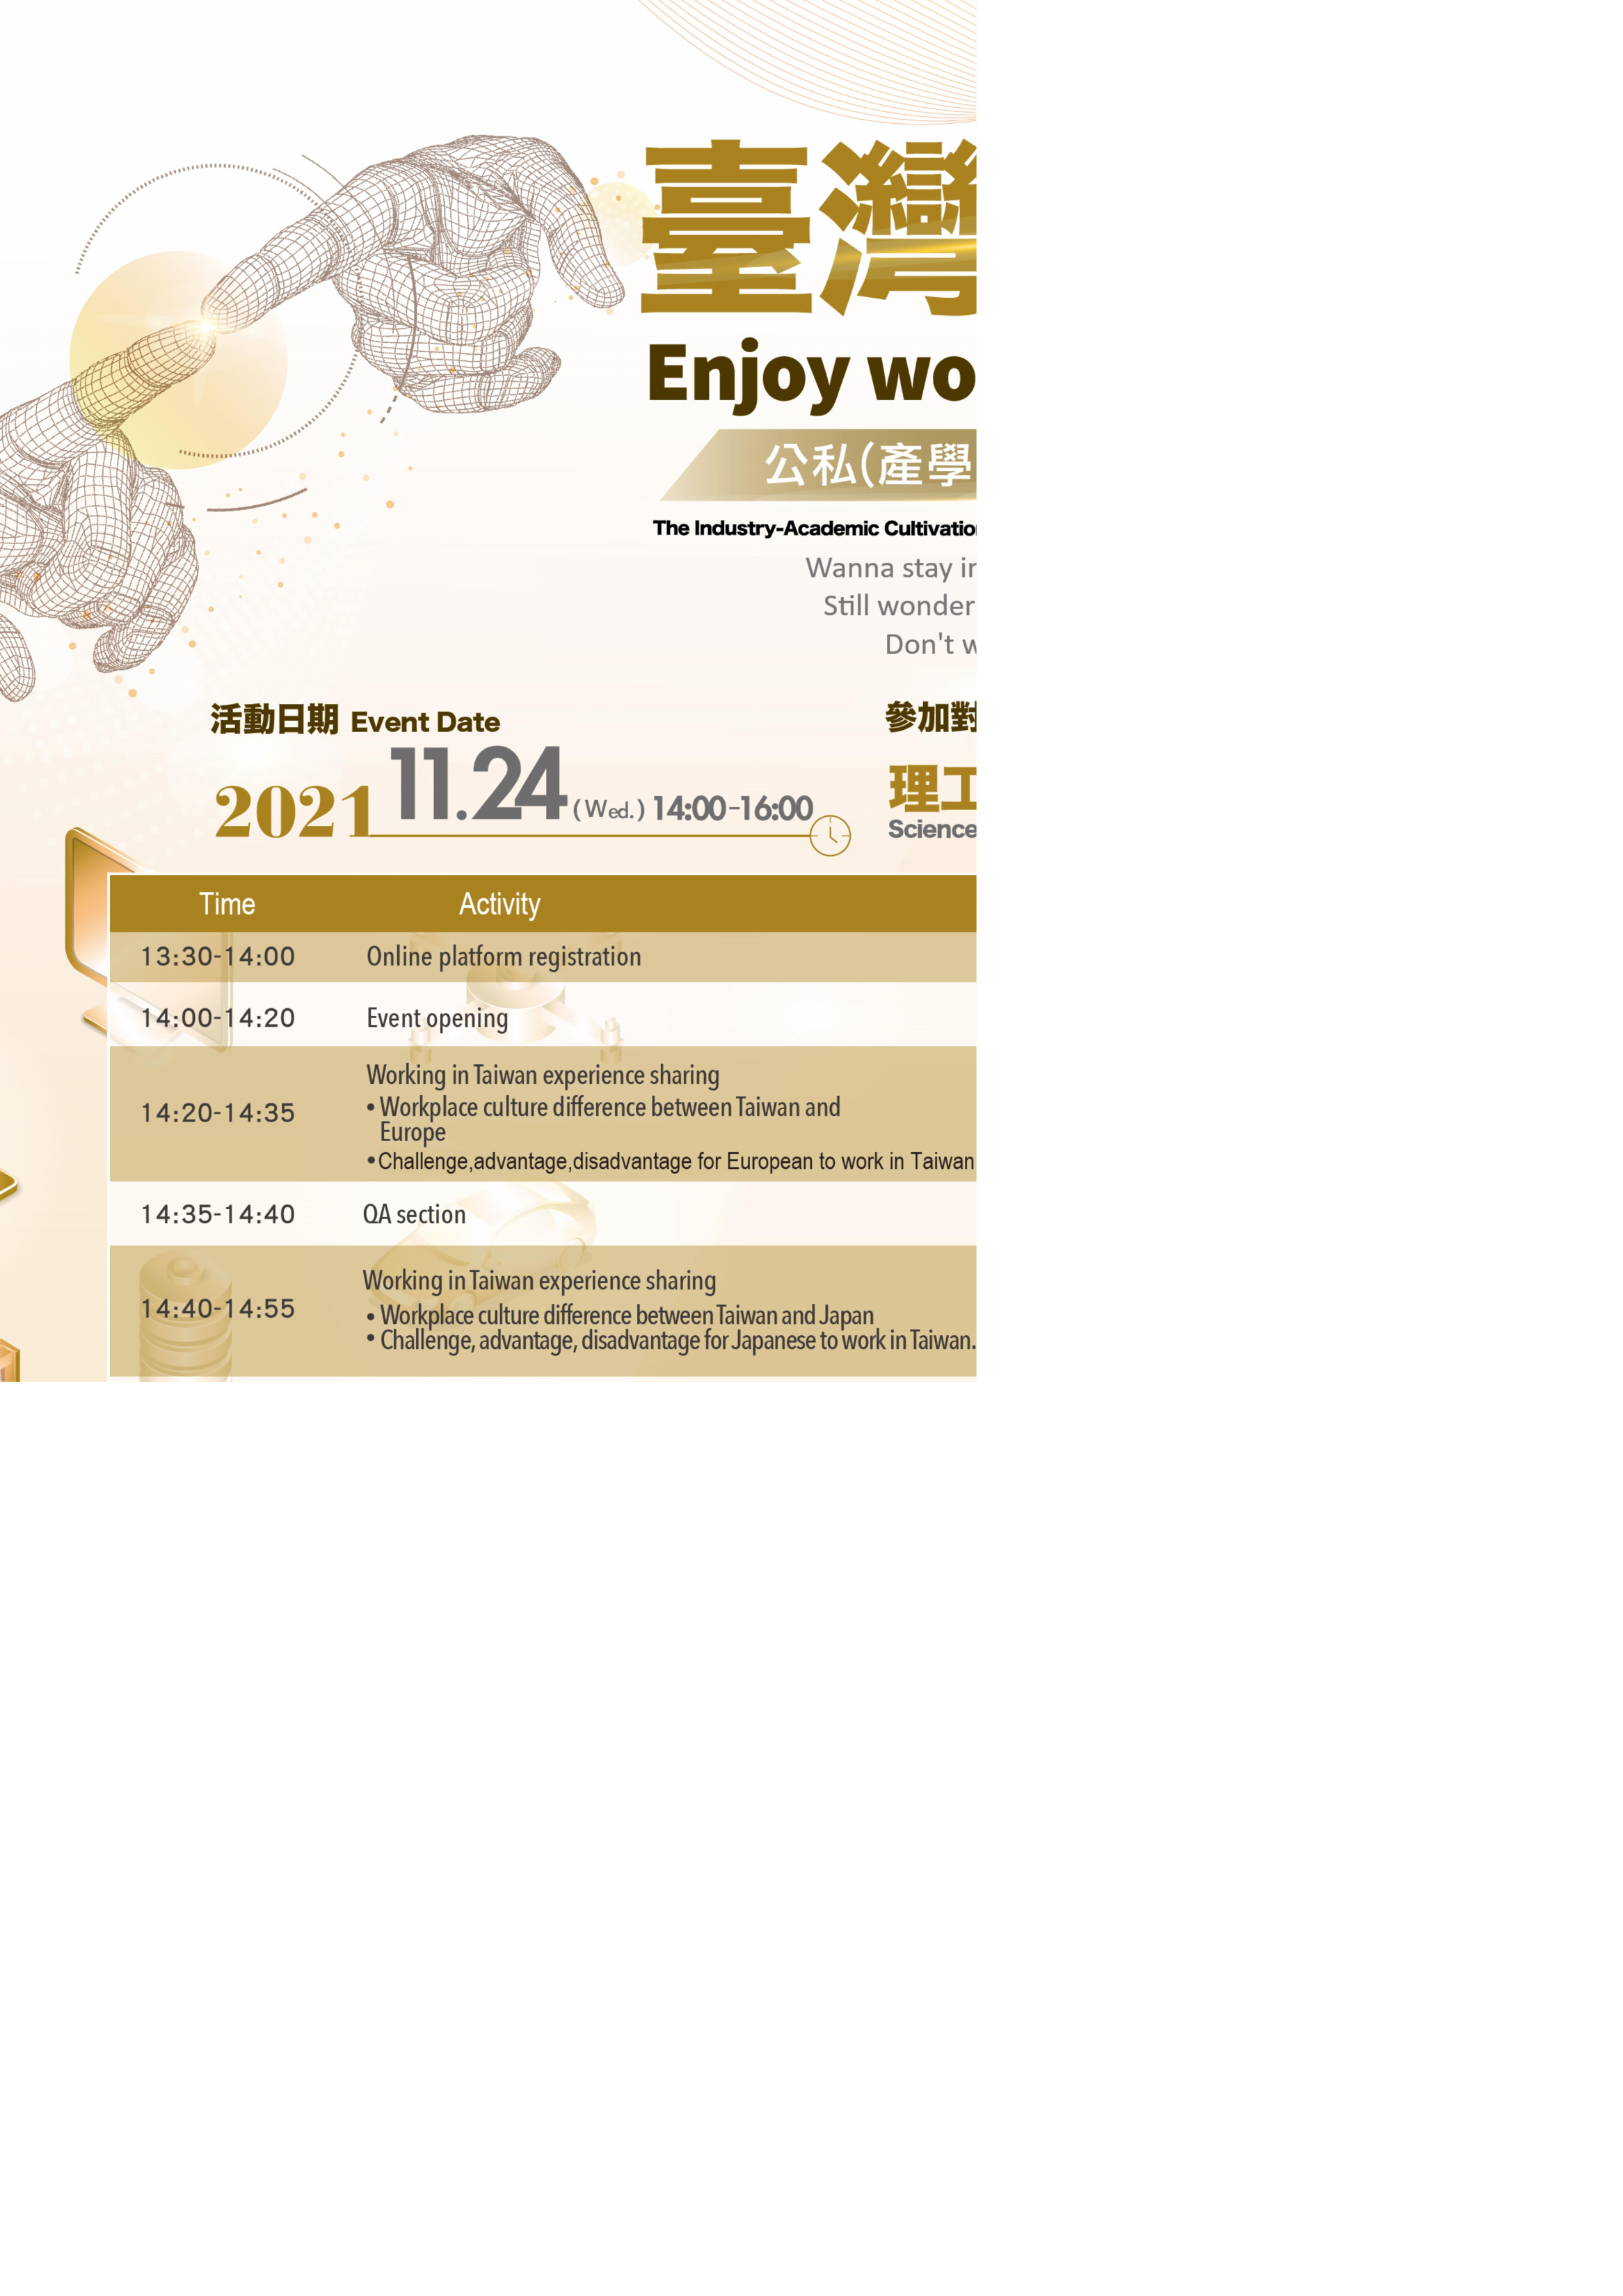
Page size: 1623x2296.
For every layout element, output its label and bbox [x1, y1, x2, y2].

picture [0, 0, 977, 1382]
